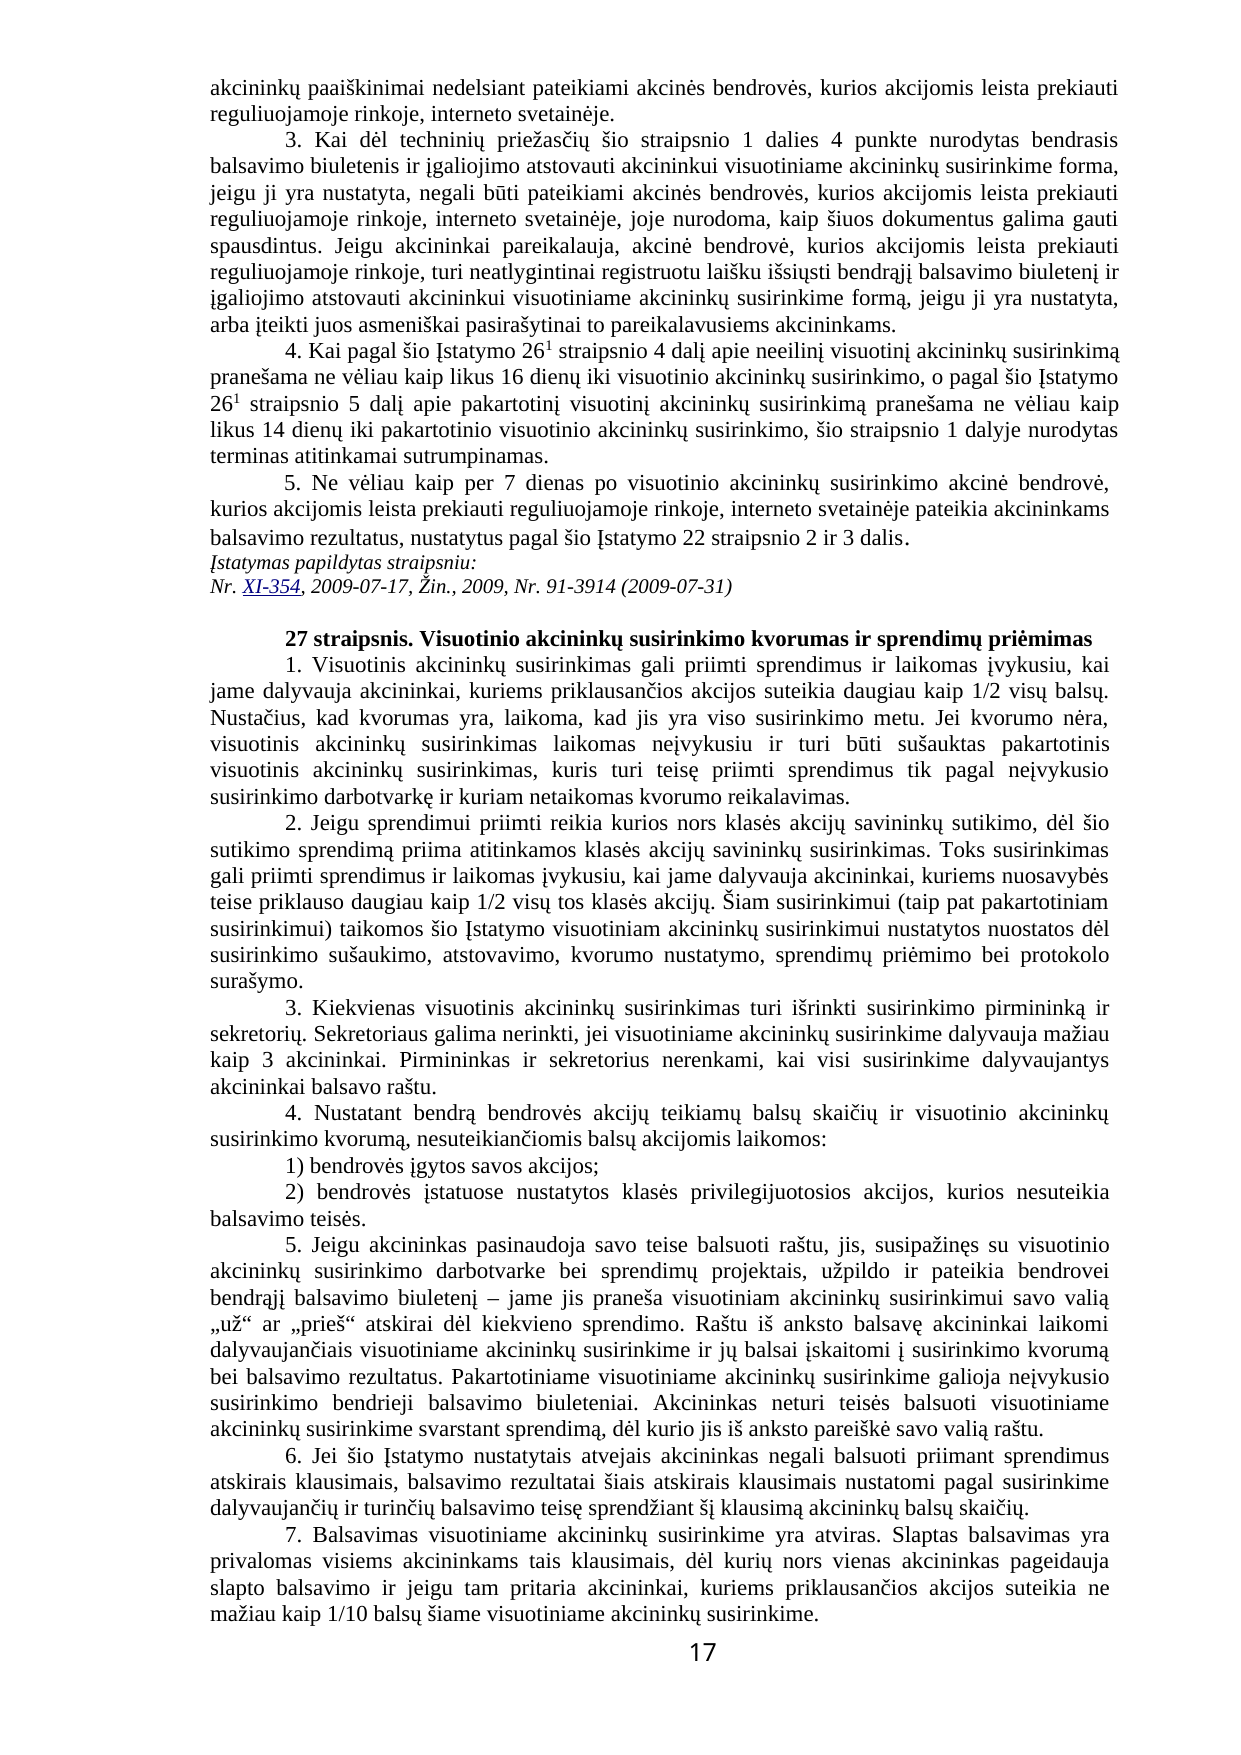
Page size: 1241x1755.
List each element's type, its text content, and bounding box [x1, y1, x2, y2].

text 7. Balsavimas visuotiniame akcininkų susirinkime yra atviras. Slaptas balsavimas yra privalomas visiems akcininkams tais klausimais, dėl kurių nors vienas akcininkas pageidauja slapto balsavimo ir jeigu tam pritaria akcininkai, kuriems priklausančios akcijos suteikia ne mažiau kaip 1/10 balsų šiame visuotiniame akcininkų susirinkime. [210, 1521, 1111, 1626]
text 4. Kai pagal šio Įstatymo 261 straipsnio 4 dalį apie neeilinį visuotinį akcininkų susirinkimą pranešama ne vėliau kaip likus 16 dienų iki visuotinio akcininkų susirinkimo, o pagal šio Įstatymo 261 straipsnio 5 dalį apie pakartotinį visuotinį akcininkų susirinkimą pranešama ne vėliau kaip likus 14 dienų iki pakartotinio visuotinio akcininkų susirinkimo, šio straipsnio 1 dalyje nurodytas terminas atitinkamai sutrumpinamas. [210, 337, 1120, 469]
text 27 straipsnis. Visuotinio akcininkų susirinkimo kvorumas ir sprendimų priėmimas [285, 625, 1111, 651]
text 6. Jei šio Įstatymo nustatytais atvejais akcininkas negali balsuoti priimant sprendimus atskirais klausimais, balsavimo rezultatai šiais atskirais klausimais nustatomi pagal susirinkime dalyvaujančių ir turinčių balsavimo teisę sprendžiant šį klausimą akcininkų balsų skaičių. [210, 1442, 1111, 1521]
text Įstatymas papildytas straipsniu: [210, 550, 1120, 574]
text 3. Kiekvienas visuotinis akcininkų susirinkimas turi išrinkti susirinkimo pirmininką ir sekretorių. Sekretoriaus galima nerinkti, jei visuotiniame akcininkų susirinkime dalyvauja mažiau kaip 3 akcininkai. Pirmininkas ir sekretorius nerenkami, kai visi susirinkime dalyvaujantys akcininkai balsavo raštu. [210, 994, 1111, 1099]
text 4. Nustatant bendrą bendrovės akcijų teikiamų balsų skaičių ir visuotinio akcininkų susirinkimo kvorumą, nesuteikiančiomis balsų akcijomis laikomos: [210, 1099, 1111, 1152]
text 1. Visuotinis akcininkų susirinkimas gali priimti sprendimus ir laikomas įvykusiu, kai jame dalyvauja akcininkai, kuriems priklausančios akcijos suteikia daugiau kaip 1/2 visų balsų. Nustačius, kad kvorumas yra, laikoma, kad jis yra viso susirinkimo metu. Jei kvorumo nėra, visuotinis akcininkų susirinkimas laikomas neįvykusiu ir turi būti sušauktas pakartotinis visuotinis akcininkų susirinkimas, kuris turi teisę priimti sprendimus tik pagal neįvykusio susirinkimo darbotvarkę ir kuriam netaikomas kvorumo reikalavimas. [210, 651, 1111, 809]
text Nr. XI-354, 2009-07-17, Žin., 2009, Nr. 91-3914 (2009-07-31) [210, 574, 1120, 598]
text 5. Ne vėliau kaip per 7 dienas po visuotinio akcininkų susirinkimo akcinė bendrovė, kurios akcijomis leista prekiauti reguliuojamoje rinkoje, interneto svetainėje pateikia akcininkams balsavimo rezultatus, nustatytus pagal šio Įstatymo 22 straipsnio 2 ir 3 dalis. [210, 469, 1111, 550]
text akcininkų paaiškinimai nedelsiant pateikiami akcinės bendrovės, kurios akcijomis leista prekiauti reguliuojamoje rinkoje, interneto svetainėje. [210, 73, 1120, 126]
text 1) bendrovės įgytos savos akcijos; [210, 1152, 1111, 1178]
text 5. Jeigu akcininkas pasinaudoja savo teise balsuoti raštu, jis, susipažinęs su visuotinio akcininkų susirinkimo darbotvarke bei sprendimų projektais, užpildo ir pateikia bendrovei bendrąjį balsavimo biuletenį – jame jis praneša visuotiniam akcininkų susirinkimui savo valią „už“ ar „prieš“ atskirai dėl kiekvieno sprendimo. Raštu iš anksto balsavę akcininkai laikomi dalyvaujančiais visuotiniame akcininkų susirinkime ir jų balsai įskaitomi į susirinkimo kvorumą bei balsavimo rezultatus. Pakartotiniame visuotiniame akcininkų susirinkime galioja neįvykusio susirinkimo bendrieji balsavimo biuleteniai. Akcininkas neturi teisės balsuoti visuotiniame akcininkų susirinkime svarstant sprendimą, dėl kurio jis iš anksto pareiškė savo valią raštu. [210, 1231, 1111, 1442]
text 2) bendrovės įstatuose nustatytos klasės privilegijuotosios akcijos, kurios nesuteikia balsavimo teisės. [210, 1178, 1111, 1231]
text 2. Jeigu sprendimui priimti reikia kurios nors klasės akcijų savininkų sutikimo, dėl šio sutikimo sprendimą priima atitinkamos klasės akcijų savininkų susirinkimas. Toks susirinkimas gali priimti sprendimus ir laikomas įvykusiu, kai jame dalyvauja akcininkai, kuriems nuosavybės teise priklauso daugiau kaip 1/2 visų tos klasės akcijų. Šiam susirinkimui (taip pat pakartotiniam susirinkimui) taikomos šio Įstatymo visuotiniam akcininkų susirinkimui nustatytos nuostatos dėl susirinkimo sušaukimo, atstovavimo, kvorumo nustatymo, sprendimų priėmimo bei protokolo surašymo. [210, 809, 1111, 994]
text 3. Kai dėl techninių priežasčių šio straipsnio 1 dalies 4 punkte nurodytas bendrasis balsavimo biuletenis ir įgaliojimo atstovauti akcininkui visuotiniame akcininkų susirinkime forma, jeigu ji yra nustatyta, negali būti pateikiami akcinės bendrovės, kurios akcijomis leista prekiauti reguliuojamoje rinkoje, interneto svetainėje, joje nurodoma, kaip šiuos dokumentus galima gauti spausdintus. Jeigu akcininkai pareikalauja, akcinė bendrovė, kurios akcijomis leista prekiauti reguliuojamoje rinkoje, turi neatlygintinai registruotu laišku išsiųsti bendrąjį balsavimo biuletenį ir įgaliojimo atstovauti akcininkui visuotiniame akcininkų susirinkime formą, jeigu ji yra nustatyta, arba įteikti juos asmeniškai pasirašytinai to pareikalavusiems akcininkams. [210, 126, 1120, 337]
